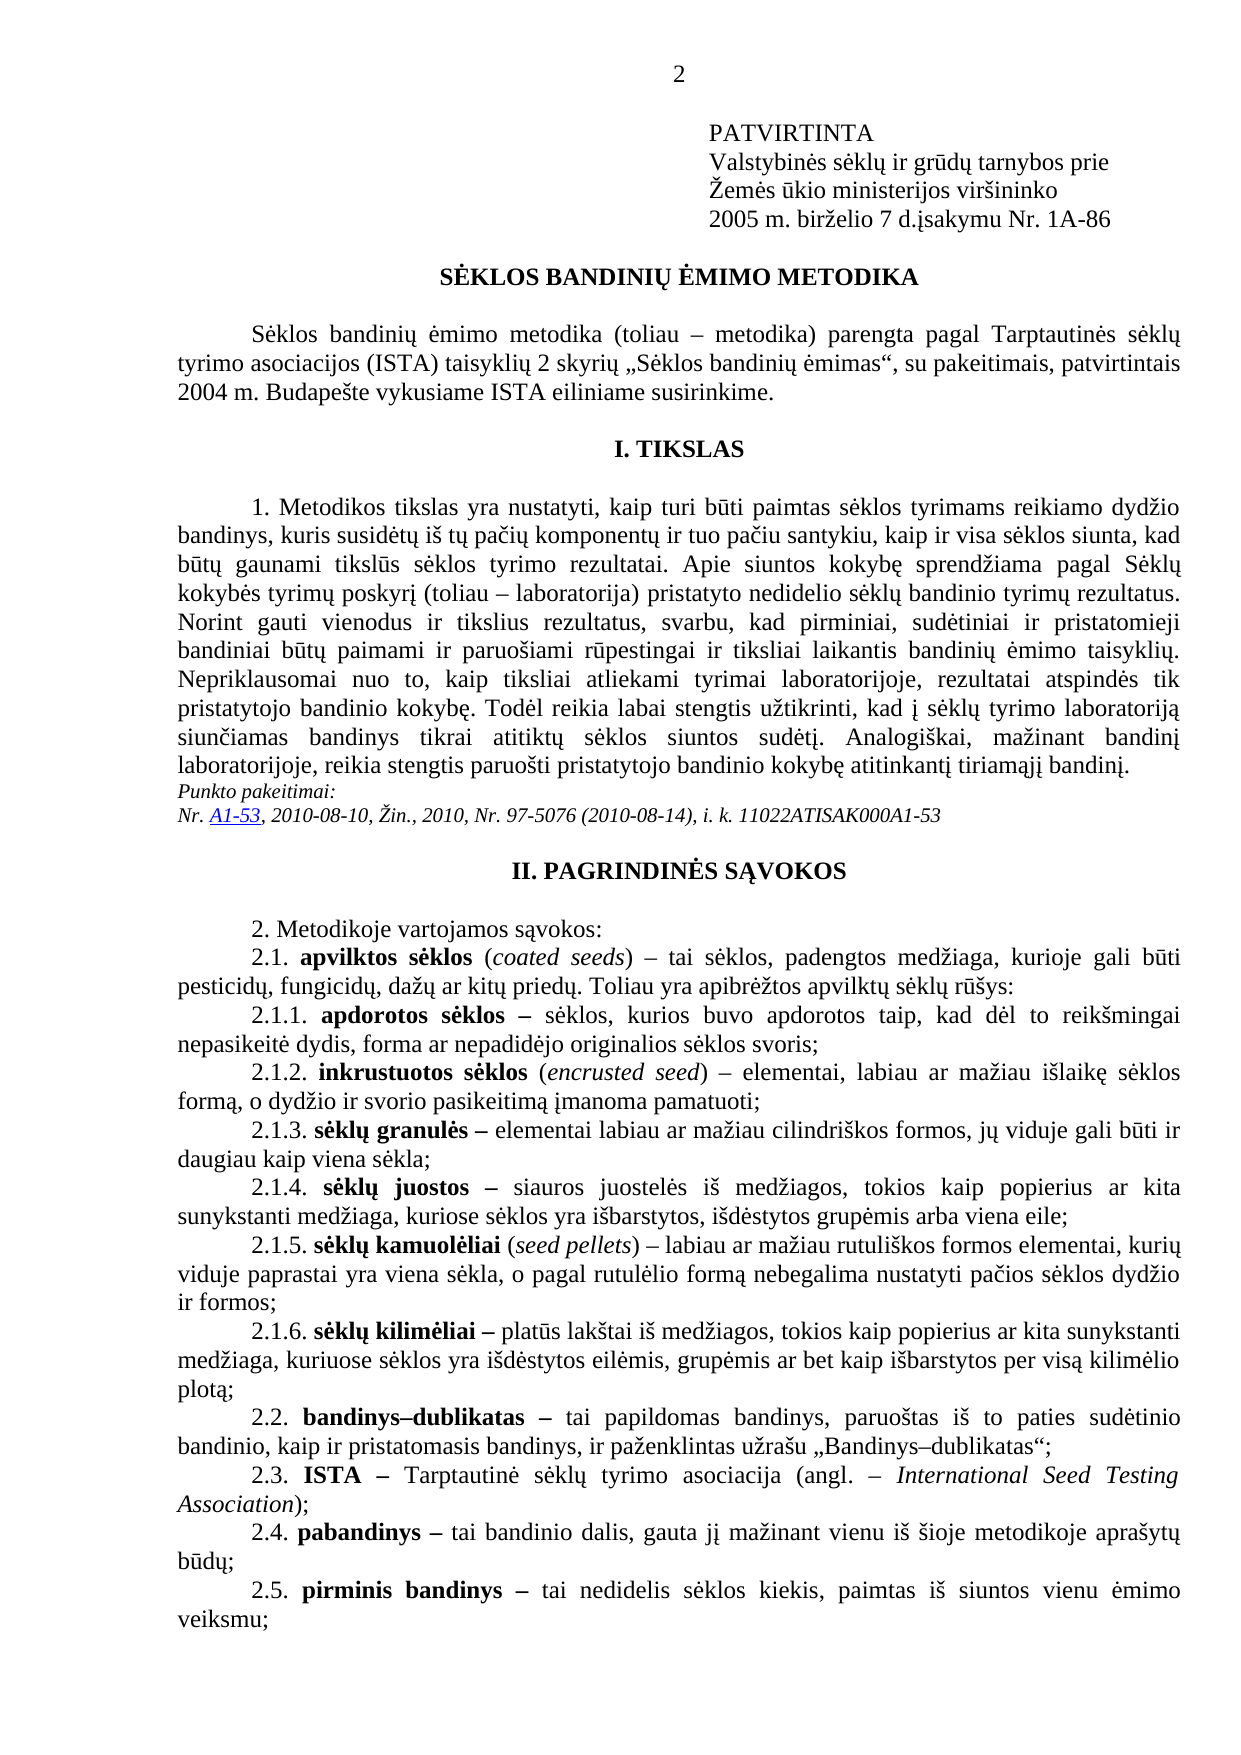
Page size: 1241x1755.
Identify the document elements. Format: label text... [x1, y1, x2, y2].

text PATVIRTINTA [709, 118, 1181, 147]
text 2.4. pabandinys – tai bandinio dalis, gauta jį mažinant vienu iš šioje metodikoje aprašytų būdų; [177, 1517, 1181, 1575]
text 2.5. pirminis bandinys – tai nedidelis sėklos kiekis, paimtas iš siuntos vienu ėmimo veiksmu; [177, 1575, 1181, 1632]
text 2.1.1. apdorotos sėklos – sėklos, kurios buvo apdorotos taip, kad dėl to reikšmingai nepasikeitė dydis, forma ar nepadidėjo originalios sėklos svoris; [177, 1000, 1181, 1057]
text 2. Metodikoje vartojamos sąvokos: [177, 914, 1181, 942]
text 2.1.3. sėklų granulės – elementai labiau ar mažiau cilindriškos formos, jų viduje gali būti ir daugiau kaip viena sėkla; [177, 1115, 1181, 1172]
text Valstybinės sėklų ir grūdų tarnybos prie [177, 147, 1181, 176]
text 2.1.5. sėklų kamuolėliai (seed pellets) – labiau ar mažiau rutuliškos formos elementai, kurių viduje paprastai yra viena sėkla, o pagal rutulėlio formą nebegalima nustatyti pačios sėklos dydžio ir formos; [177, 1230, 1181, 1316]
text 2.1.6. sėklų kilimėliai – platūs lakštai iš medžiagos, tokios kaip popierius ar kita sunykstanti medžiaga, kuriuose sėklos yra išdėstytos eilėmis, grupėmis ar bet kaip išbarstytos per visą kilimėlio plotą; [177, 1316, 1181, 1402]
text 2.3. ISTA – Tarptautinė sėklų tyrimo asociacija (angl. – International Seed Testing Association); [177, 1460, 1181, 1517]
text 2.1. apvilktos sėklos (coated seeds) – tai sėklos, padengtos medžiaga, kurioje gali būti pesticidų, fungicidų, dažų ar kitų priedų. Toliau yra apibrėžtos apvilktų sėklų rūšys: [177, 942, 1181, 1000]
text Punkto pakeitimai: [177, 779, 1181, 803]
text II. PAGRINDINĖS SĄVOKOS [177, 856, 1181, 885]
text 2.1.4. sėklų juostos – siauros juostelės iš medžiagos, tokios kaip popierius ar kita sunykstanti medžiaga, kuriose sėklos yra išbarstytos, išdėstytos grupėmis arba viena eile; [177, 1172, 1181, 1230]
text Nr. A1-53, 2010-08-10, Žin., 2010, Nr. 97-5076 (2010-08-14), i. k. 11022ATISAK000A1-53 [177, 803, 1181, 827]
text I. TIKSLAS [177, 434, 1181, 463]
text Žemės ūkio ministerijos viršininko [177, 176, 1181, 204]
text SĖKLOS BANDINIŲ ĖMIMO METODIKA [177, 262, 1181, 291]
text Sėklos bandinių ėmimo metodika (toliau – metodika) parengta pagal Tarptautinės sėklų tyrimo asociacijos (ISTA) taisyklių 2 skyrių „Sėklos bandinių ėmimas“, su pakeitimais, patvirtintais 2004 m. Budapešte vykusiame ISTA eiliniame susirinkime. [177, 319, 1181, 406]
text 2.2. bandinys–dublikatas – tai papildomas bandinys, paruoštas iš to paties sudėtinio bandinio, kaip ir pristatomasis bandinys, ir paženklintas užrašu „Bandinys–dublikatas“; [177, 1402, 1181, 1460]
text 2.1.2. inkrustuotos sėklos (encrusted seed) – elementai, labiau ar mažiau išlaikę sėklos formą, o dydžio ir svorio pasikeitimą įmanoma pamatuoti; [177, 1057, 1181, 1115]
text 2005 m. birželio 7 d.įsakymu Nr. 1A-86 [177, 204, 1181, 233]
text 1. Metodikos tikslas yra nustatyti, kaip turi būti paimtas sėklos tyrimams reikiamo dydžio bandinys, kuris susidėtų iš tų pačių komponentų ir tuo pačiu santykiu, kaip ir visa sėklos siunta, kad būtų gaunami tikslūs sėklos tyrimo rezultatai. Apie siuntos kokybę sprendžiama pagal Sėklų kokybės tyrimų poskyrį (toliau – laboratorija) pristatyto nedidelio sėklų bandinio tyrimų rezultatus. Norint gauti vienodus ir tikslius rezultatus, svarbu, kad pirminiai, sudėtiniai ir pristatomieji bandiniai būtų paimami ir paruošiami rūpestingai ir tiksliai laikantis bandinių ėmimo taisyklių. Nepriklausomai nuo to, kaip tiksliai atliekami tyrimai laboratorijoje, rezultatai atspindės tik pristatytojo bandinio kokybę. Todėl reikia labai stengtis užtikrinti, kad į sėklų tyrimo laboratoriją siunčiamas bandinys tikrai atitiktų sėklos siuntos sudėtį. Analogiškai, mažinant bandinį laboratorijoje, reikia stengtis paruošti pristatytojo bandinio kokybę atitinkantį tiriamąjį bandinį. [177, 492, 1181, 779]
